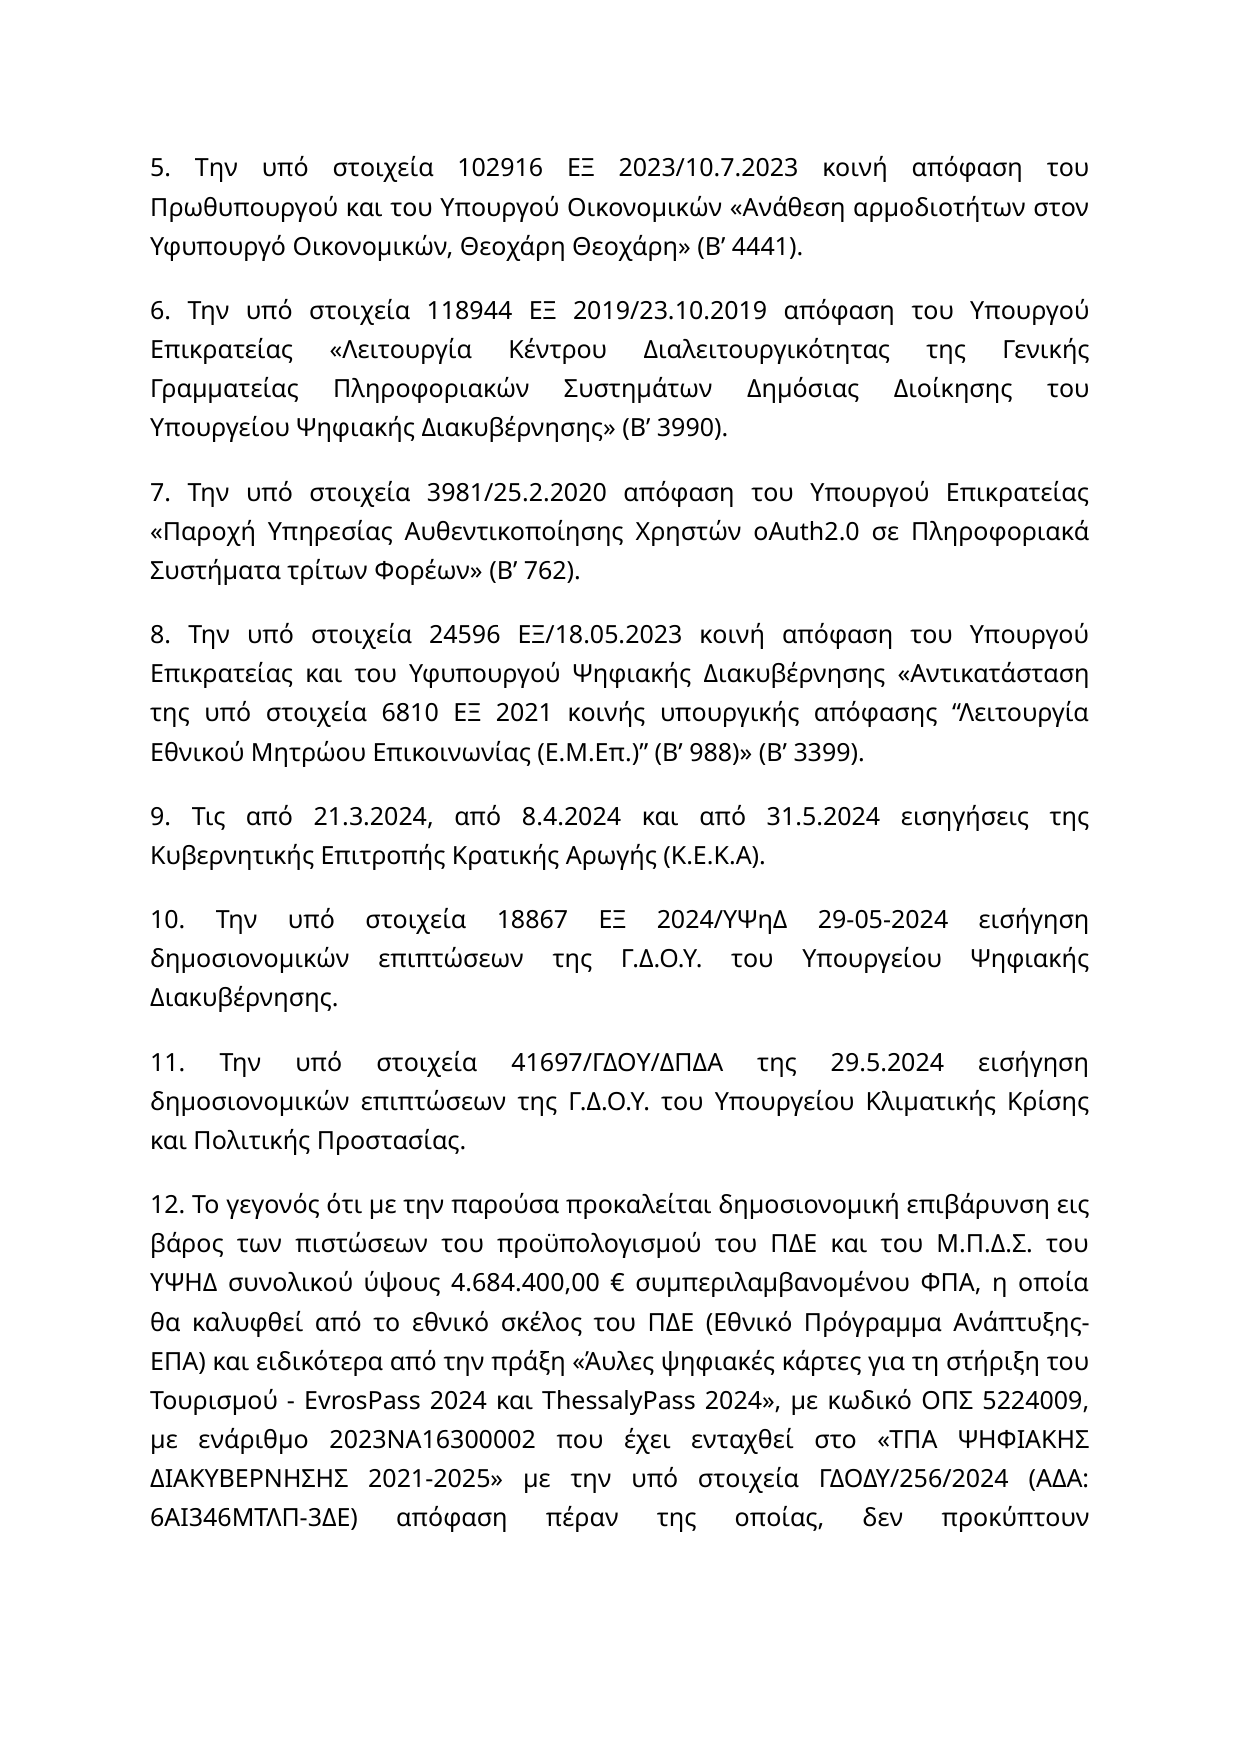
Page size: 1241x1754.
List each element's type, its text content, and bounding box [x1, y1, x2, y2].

text 9. Τις από 21.3.2024, από 8.4.2024 και από 31.5.2024 εισηγήσεις της Κυβερνητικής Επιτροπής Κρατικής Αρωγής (Κ.Ε.Κ.Α). [150, 798, 1090, 872]
text 6. Την υπό στοιχεία 118944 ΕΞ 2019/23.10.2019 απόφαση του Υπουργού Επικρατείας «Λειτουργία Κέντρου Διαλειτουργικότητας της Γενικής Γραμματείας Πληροφοριακών Συστημάτων Δημόσιας Διοίκησης του Υπουργείου Ψηφιακής Διακυβέρνησης» (Β’ 3990). [150, 292, 1090, 444]
text 11. Την υπό στοιχεία 41697/ΓΔΟΥ/ΔΠΔΑ της 29.5.2024 εισήγηση δημοσιονομικών επιπτώσεων της Γ.Δ.Ο.Υ. του Υπουργείου Κλιματικής Κρίσης και Πολιτικής Προστασίας. [150, 1044, 1090, 1157]
text 12. Το γεγονός ότι με την παρούσα προκαλείται δημοσιονομική επιβάρυνση εις βάρος των πιστώσεων του προϋπολογισμού του ΠΔΕ και του Μ.Π.Δ.Σ. του ΥΨΗΔ συνολικού ύψους 4.684.400,00 € συμπεριλαμβανομένου ΦΠΑ, η οποία θα καλυφθεί από το εθνικό σκέλος του ΠΔΕ (Εθνικό Πρόγραμμα Ανάπτυξης- ΕΠΑ) και ειδικότερα από την πράξη «Άυλες ψηφιακές κάρτες για τη στήριξη του Τουρισμού - EvrosPass 2024 και ThessalyPass 2024», με κωδικό ΟΠΣ 5224009, με ενάριθμο 2023ΝΑ16300002 που έχει ενταχθεί στο «ΤΠΑ ΨΗΦΙΑΚΗΣ ΔΙΑΚΥΒΕΡΝΗΣΗΣ 2021-2025» με την υπό στοιχεία ΓΔΟΔΥ/256/2024 (ΑΔΑ: 6ΑΙ346ΜΤΛΠ-3ΔΕ) απόφαση πέραν της οποίας, δεν προκύπτουν [150, 1187, 1090, 1534]
text 8. Την υπό στοιχεία 24596 ΕΞ/18.05.2023 κοινή απόφαση του Υπουργού Επικρατείας και του Υφυπουργού Ψηφιακής Διακυβέρνησης «Αντικατάσταση της υπό στοιχεία 6810 ΕΞ 2021 κοινής υπουργικής απόφασης “Λειτουργία Εθνικού Μητρώου Επικοινωνίας (Ε.Μ.Επ.)” (Β’ 988)» (Β’ 3399). [150, 617, 1090, 768]
text 10. Την υπό στοιχεία 18867 ΕΞ 2024/ΥΨηΔ 29-05-2024 εισήγηση δημοσιονομικών επιπτώσεων της Γ.Δ.Ο.Υ. του Υπουργείου Ψηφιακής Διακυβέρνησης. [150, 902, 1090, 1014]
text 7. Την υπό στοιχεία 3981/25.2.2020 απόφαση του Υπουργού Επικρατείας «Παροχή Υπηρεσίας Αυθεντικοποίησης Χρηστών oAuth2.0 σε Πληροφοριακά Συστήματα τρίτων Φορέων» (Β’ 762). [150, 474, 1090, 587]
text 5. Tην υπό στοιχεία 102916 ΕΞ 2023/10.7.2023 κοινή απόφαση του Πρωθυπουργού και του Υπουργού Οικονομικών «Ανάθεση αρμοδιοτήτων στον Υφυπουργό Οικονομικών, Θεοχάρη Θεοχάρη» (Β’ 4441). [150, 150, 1090, 262]
